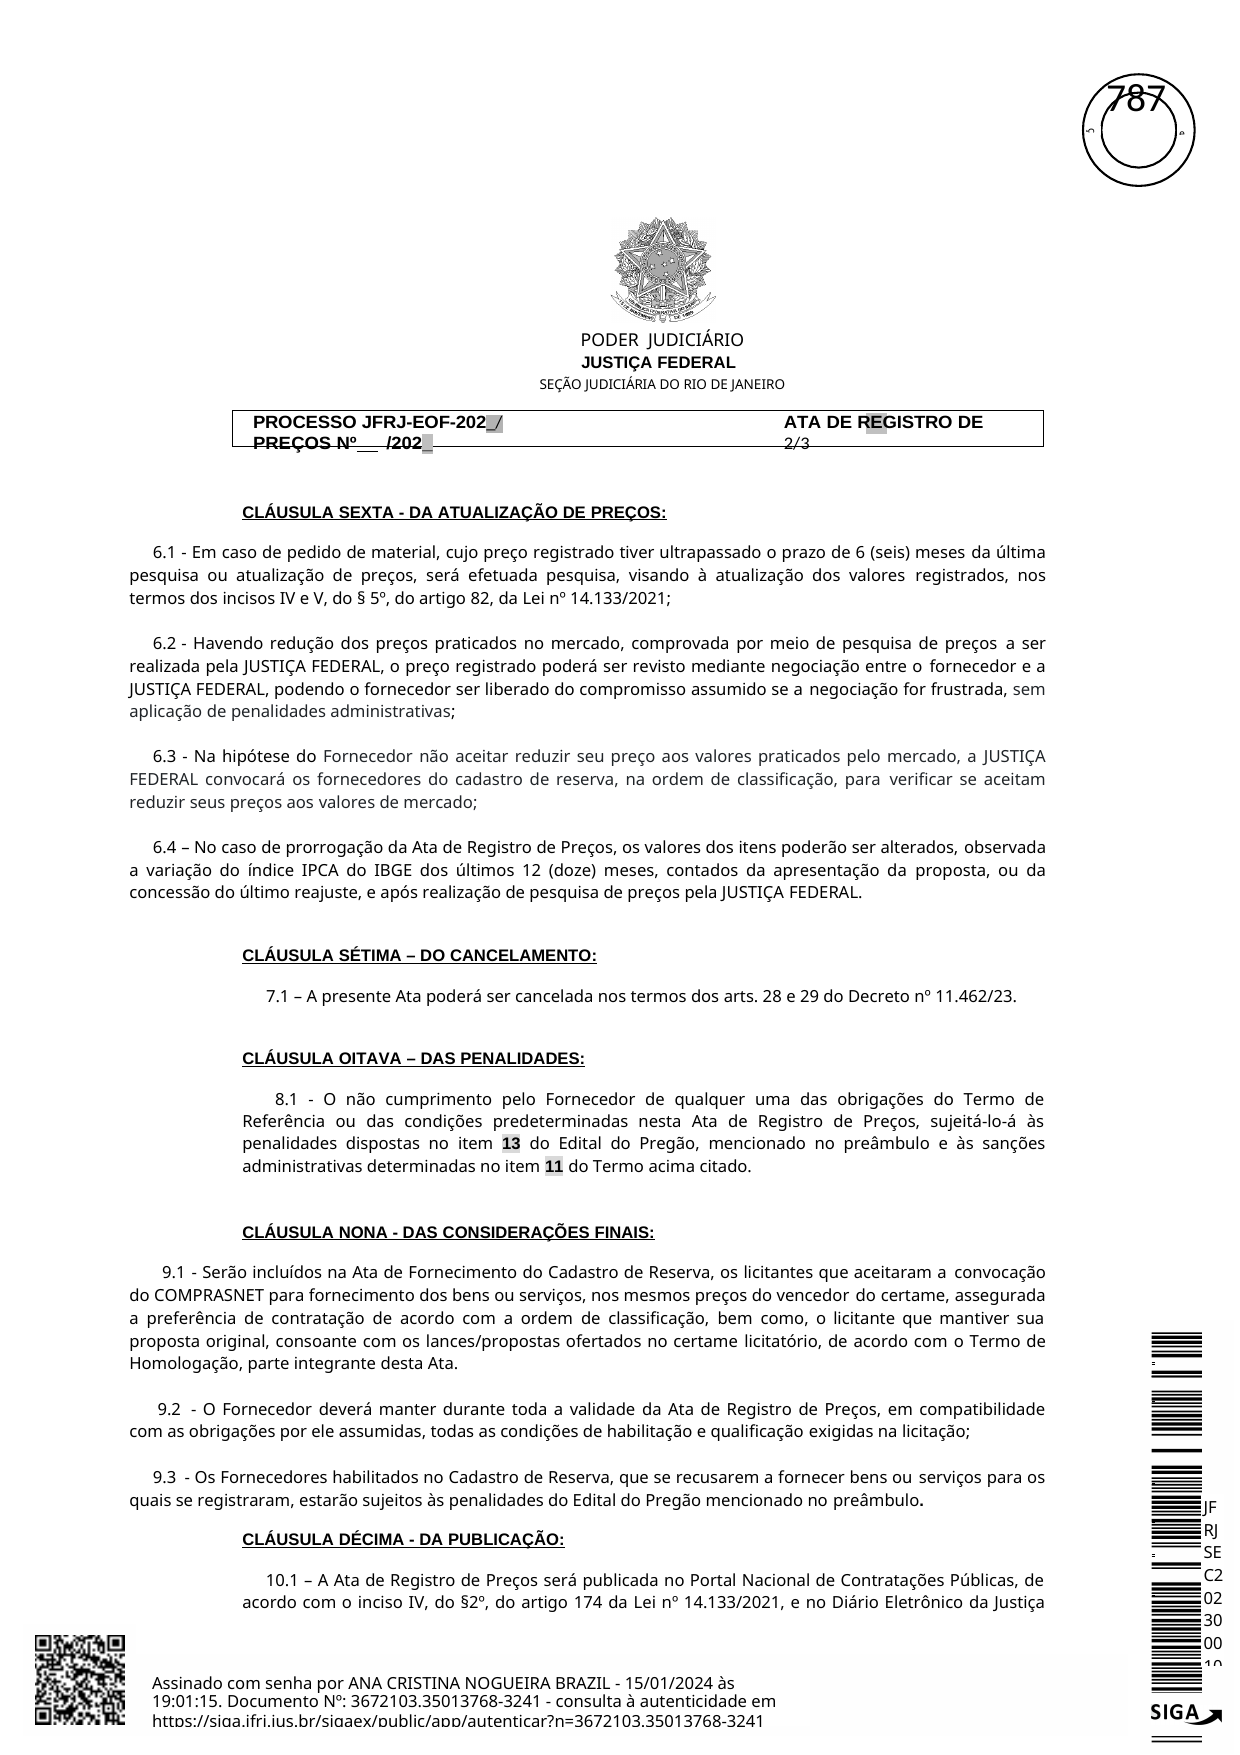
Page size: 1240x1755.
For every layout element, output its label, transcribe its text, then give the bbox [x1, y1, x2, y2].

text ç [1085, 128, 1099, 135]
list - Na hipótese do Fornecedor não aceitar reduzir seu preço aos valores praticados pelo mercado, a JUSTIÇA FEDERAL convocará os fornecedores do cadastro de reserva, na ordem de classificação, para verificar se aceitam reduzir seus preços aos valores de mercado; [129, 745, 1046, 813]
text PODER JUDICIÁRIO [188, 327, 1136, 352]
text 10.1 – A Ata de Registro de Preços será publicada no Portal Nacional de Contratações Públicas, de acordo com o inciso IV, do §2º, do artigo 174 da Lei nº 14.133/2021, e no Diário Eletrônico da Justiça [242, 1568, 1046, 1614]
text 7.1 – A presente Ata poderá ser cancelada nos termos dos arts. 28 e 29 do Decreto nº 11.462/23. [266, 984, 1239, 1007]
text CLÁUSULA DÉCIMA - DA PUBLICAÇÃO: [242, 1530, 1140, 1549]
text PODER JUDICIÁRIO [0, 323, 32, 340]
text CLÁUSULA SEXTA - DA ATUALIZAÇÃO DE PREÇOS: [242, 502, 1239, 522]
text SEÇÃO JUDICIÁRIA DO RIO DE JANEIRO [188, 375, 1136, 393]
list - Serão incluídos na Ata de Fornecimento do Cadastro de Reserva, os licitantes que aceitaram a convocação do COMPRASNET para fornecimento dos bens ou serviços, nos mesmos preços do vencedor do certame, assegurada a preferência de contratação de acordo com a ordem de classificação, bem como, o licitante que mantiver sua proposta original, consoante com os lances/propostas ofertados no certame licitatório, de acordo com o Termo de Homologação, parte integrante desta Ata. [129, 1261, 1046, 1375]
text CLÁUSULA SÉTIMA – DO CANCELAMENTO: [242, 946, 1239, 965]
list - Os Fornecedores habilitados no Cadastro de Reserva, que se recusarem a fornecer bens ou serviços para os quais se registraram, estarão sujeitos às penalidades do Edital do Pregão mencionado no preâmbulo. [129, 1466, 1045, 1511]
list - Havendo redução dos preços praticados no mercado, comprovada por meio de pesquisa de preços a ser realizada pela JUSTIÇA FEDERAL, o preço registrado poderá ser revisto mediante negociação entre o fornecedor e a JUSTIÇA FEDERAL, podendo o fornecedor ser liberado do compromisso assumido se a negociação for frustrada, sem aplicação de penalidades administrativas; [129, 632, 1046, 723]
list – No caso de prorrogação da Ata de Registro de Preços, os valores dos itens poderão ser alterados, observada a variação do índice IPCA do IBGE dos últimos 12 (doze) meses, contados da apresentação da proposta, ou da concessão do último reajuste, e após realização de pesquisa de preços pela JUSTIÇA FEDERAL. [129, 836, 1046, 904]
text e [1179, 126, 1193, 135]
list - Em caso de pedido de material, cujo preço registrado tiver ultrapassado o prazo de 6 (seis) meses da última pesquisa ou atualização de preços, será efetuada pesquisa, visando à atualização dos valores registrados, nos termos dos incisos IV e V, do § 5º, do artigo 82, da Lei nº 14.133/2021; [129, 541, 1046, 609]
list - O Fornecedor deverá manter durante toda a validade da Ata de Registro de Preços, em compatibilidade com as obrigações por ele assumidas, todas as condições de habilitação e qualificação exigidas na licitação; [129, 1397, 1046, 1443]
text JUSTIÇA FEDERAL [188, 352, 1128, 372]
text 8.1 - O não cumprimento pelo Fornecedor de qualquer uma das obrigações do Termo de Referência ou das condições predeterminadas nesta Ata de Registro de Preços, sujeitá-lo-á às penalidades dispostas no item 13 do Edital do Pregão, mencionado no preâmbulo e às sanções administrativas determinadas no item 11 do Termo acima citado. [242, 1088, 1046, 1177]
text CLÁUSULA OITAVA – DAS PENALIDADES: [242, 1049, 1239, 1068]
text CLÁUSULA NONA - DAS CONSIDERAÇÕES FINAIS: [242, 1223, 1239, 1242]
list JFRJSEC202300010A [1203, 1495, 1224, 1666]
